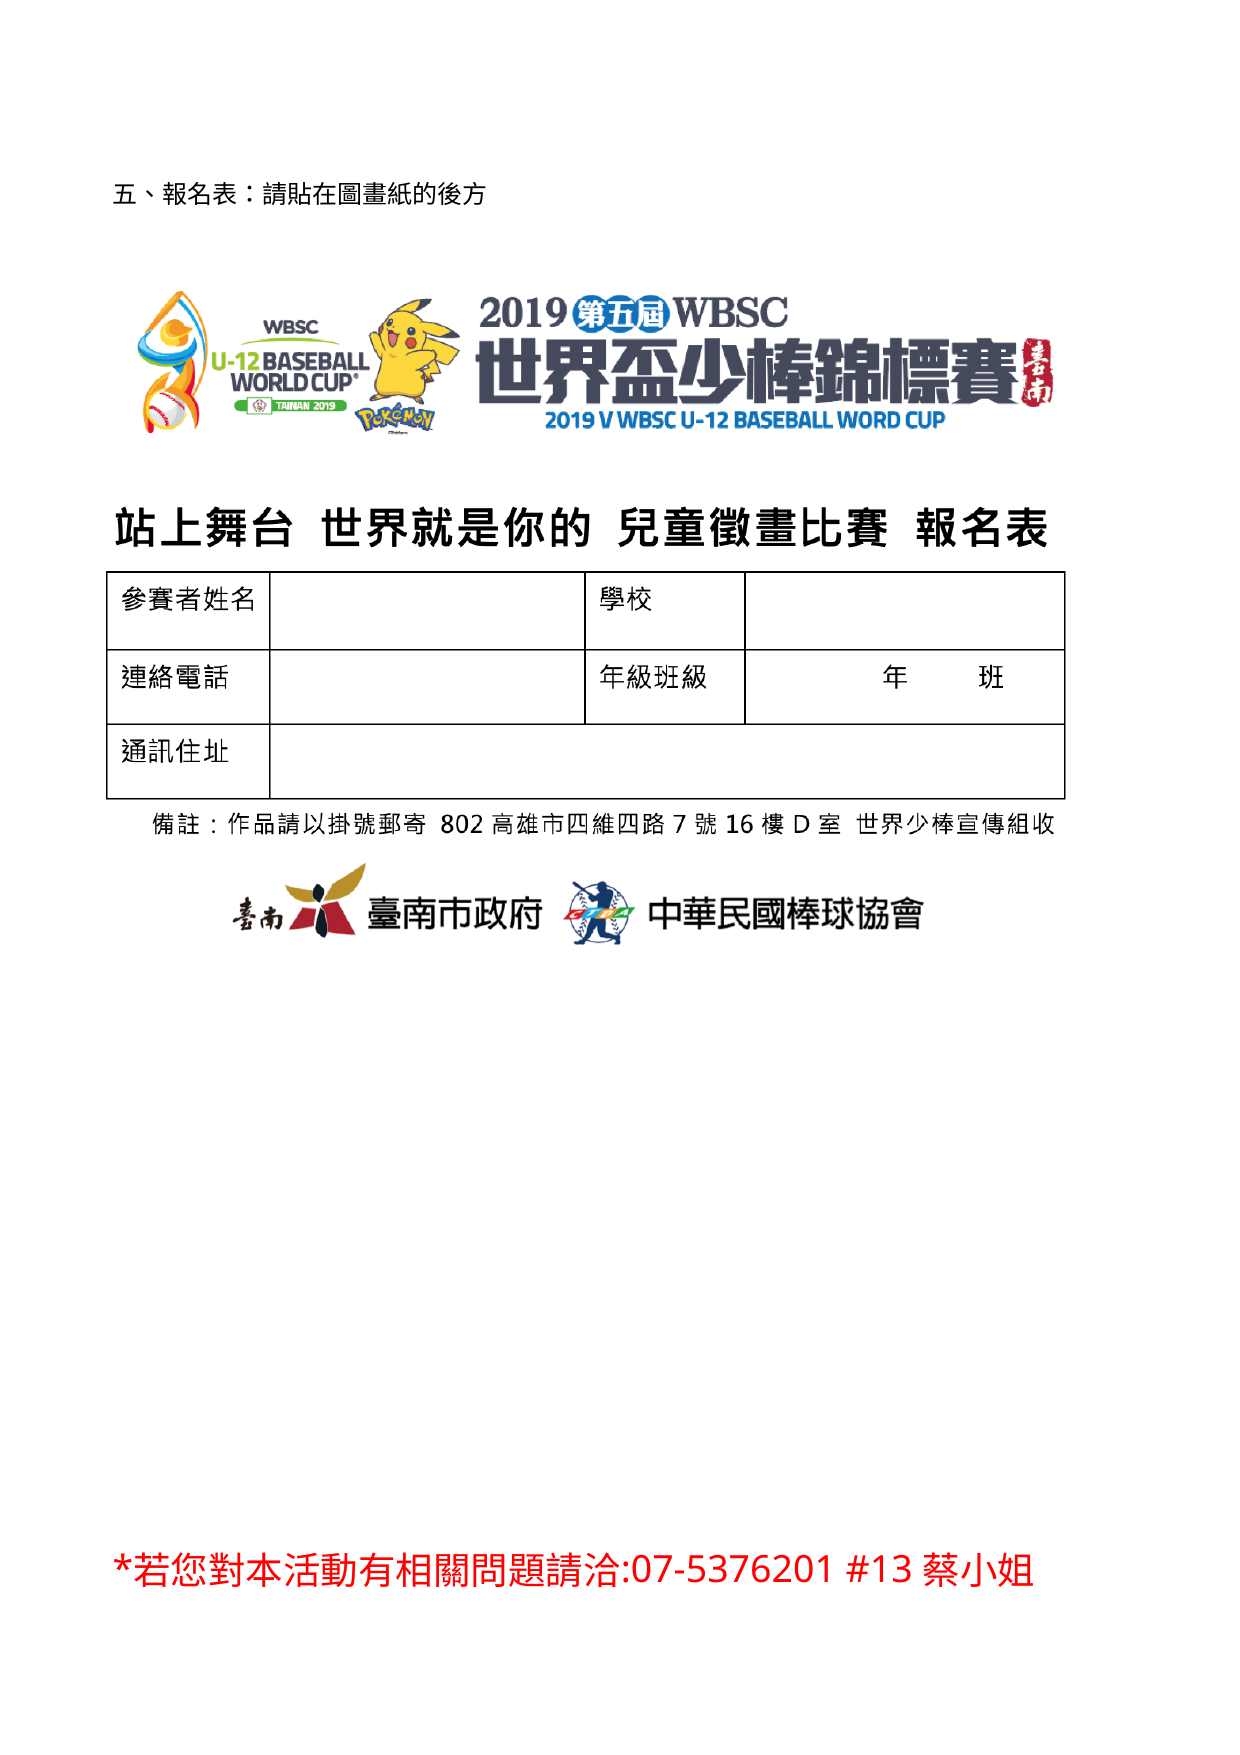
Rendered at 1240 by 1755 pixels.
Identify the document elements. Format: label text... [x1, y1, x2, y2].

text *若您對本活動有相關問題請洽:07-5376201 #13 蔡小姐 [112, 1526, 1127, 1589]
text 五、報名表：請貼在圖畫紙的後方 [112, 151, 1127, 214]
